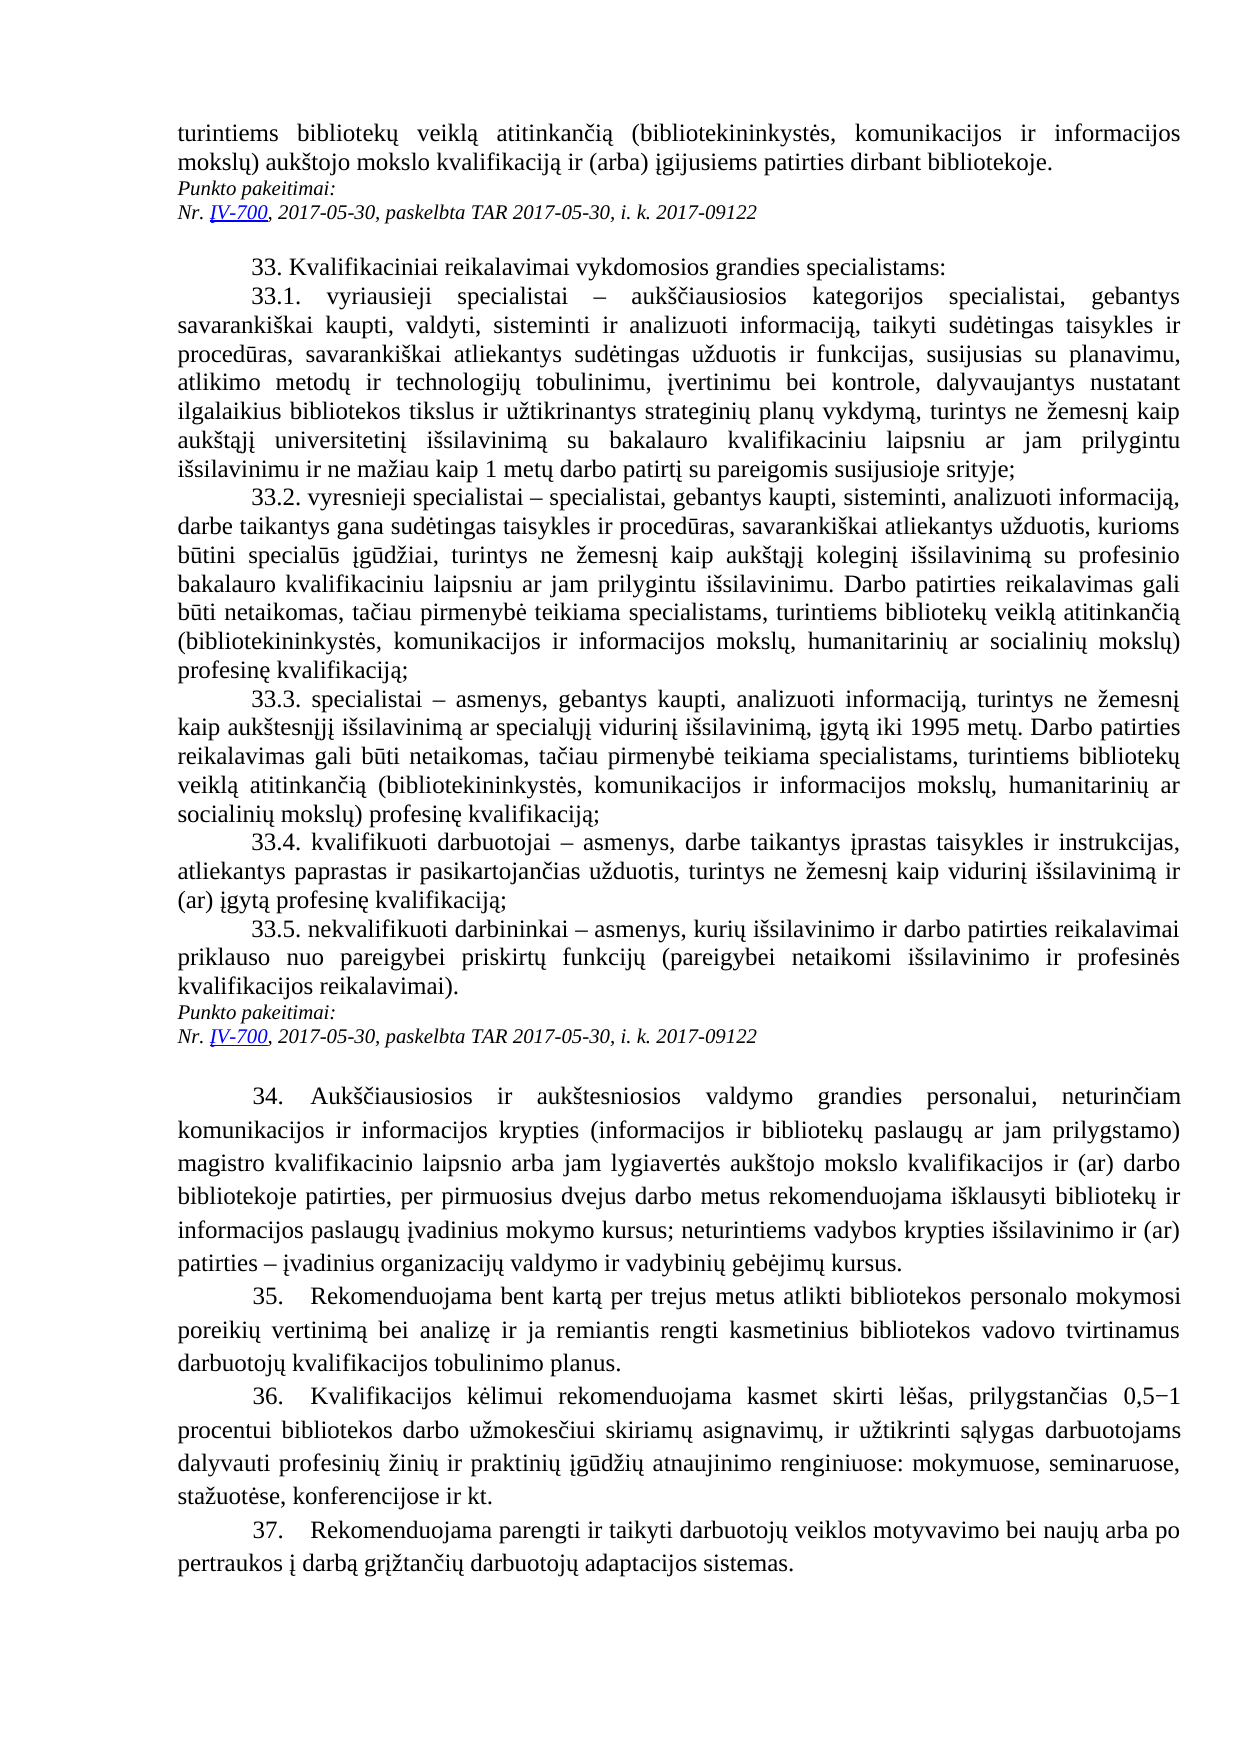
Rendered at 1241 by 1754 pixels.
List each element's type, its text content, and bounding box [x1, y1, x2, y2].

text Punkto pakeitimai: [177, 1000, 1181, 1024]
text 33.3. specialistai – asmenys, gebantys kaupti, analizuoti informaciją, turintys ne žemesnį kaip aukštesnįjį išsilavinimą ar specialųjį vidurinį išsilavinimą, įgytą iki 1995 metų. Darbo patirties reikalavimas gali būti netaikomas, tačiau pirmenybė teikiama specialistams, turintiems bibliotekų veiklą atitinkančią (bibliotekininkystės, komunikacijos ir informacijos mokslų, humanitarinių ar socialinių mokslų) profesinę kvalifikaciją; [177, 684, 1181, 827]
text 34. Aukščiausiosios ir aukštesniosios valdymo grandies personalui, neturinčiam komunikacijos ir informacijos krypties (informacijos ir bibliotekų paslaugų ar jam prilygstamo) magistro kvalifikacinio laipsnio arba jam lygiavertės aukštojo mokslo kvalifikacijos ir (ar) darbo bibliotekoje patirties, per pirmuosius dvejus darbo metus rekomenduojama išklausyti bibliotekų ir informacijos paslaugų įvadinius mokymo kursus; neturintiems vadybos krypties išsilavinimo ir (ar) patirties – įvadinius organizacijų valdymo ir vadybinių gebėjimų kursus. [177, 1077, 1181, 1277]
text 35. Rekomenduojama bent kartą per trejus metus atlikti bibliotekos personalo mokymosi poreikių vertinimą bei analizę ir ja remiantis rengti kasmetinius bibliotekos vadovo tvirtinamus darbuotojų kvalifikacijos tobulinimo planus. [177, 1277, 1181, 1377]
text 33.1. vyriausieji specialistai – aukščiausiosios kategorijos specialistai, gebantys savarankiškai kaupti, valdyti, sisteminti ir analizuoti informaciją, taikyti sudėtingas taisykles ir procedūras, savarankiškai atliekantys sudėtingas užduotis ir funkcijas, susijusias su planavimu, atlikimo metodų ir technologijų tobulinimu, įvertinimu bei kontrole, dalyvaujantys nustatant ilgalaikius bibliotekos tikslus ir užtikrinantys strateginių planų vykdymą, turintys ne žemesnį kaip aukštąjį universitetinį išsilavinimą su bakalauro kvalifikaciniu laipsniu ar jam prilygintu išsilavinimu ir ne mažiau kaip 1 metų darbo patirtį su pareigomis susijusioje srityje; [177, 281, 1181, 482]
text Nr. ĮV-700, 2017-05-30, paskelbta TAR 2017-05-30, i. k. 2017-09122 [177, 1024, 1181, 1048]
text 33. Kvalifikaciniai reikalavimai vykdomosios grandies specialistams: [251, 252, 1181, 281]
text turintiems bibliotekų veiklą atitinkančią (bibliotekininkystės, komunikacijos ir informacijos mokslų) aukštojo mokslo kvalifikaciją ir (arba) įgijusiems patirties dirbant bibliotekoje. [177, 118, 1181, 176]
text Punkto pakeitimai: [177, 176, 1181, 200]
text 33.2. vyresnieji specialistai – specialistai, gebantys kaupti, sisteminti, analizuoti informaciją, darbe taikantys gana sudėtingas taisykles ir procedūras, savarankiškai atliekantys užduotis, kurioms būtini specialūs įgūdžiai, turintys ne žemesnį kaip aukštąjį koleginį išsilavinimą su profesinio bakalauro kvalifikaciniu laipsniu ar jam prilygintu išsilavinimu. Darbo patirties reikalavimas gali būti netaikomas, tačiau pirmenybė teikiama specialistams, turintiems bibliotekų veiklą atitinkančią (bibliotekininkystės, komunikacijos ir informacijos mokslų, humanitarinių ar socialinių mokslų) profesinę kvalifikaciją; [177, 482, 1181, 684]
text 36. Kvalifikacijos kėlimui rekomenduojama kasmet skirti lėšas, prilygstančias 0,5−1 procentui bibliotekos darbo užmokesčiui skiriamų asignavimų, ir užtikrinti sąlygas darbuotojams dalyvauti profesinių žinių ir praktinių įgūdžių atnaujinimo renginiuose: mokymuose, seminaruose, stažuotėse, konferencijose ir kt. [177, 1377, 1181, 1510]
text 37. Rekomenduojama parengti ir taikyti darbuotojų veiklos motyvavimo bei naujų arba po pertraukos į darbą grįžtančių darbuotojų adaptacijos sistemas. [177, 1510, 1181, 1577]
text 33.5. nekvalifikuoti darbininkai – asmenys, kurių išsilavinimo ir darbo patirties reikalavimai priklauso nuo pareigybei priskirtų funkcijų (pareigybei netaikomi išsilavinimo ir profesinės kvalifikacijos reikalavimai). [177, 914, 1181, 1000]
text Nr. ĮV-700, 2017-05-30, paskelbta TAR 2017-05-30, i. k. 2017-09122 [177, 200, 1181, 224]
text 33.4. kvalifikuoti darbuotojai – asmenys, darbe taikantys įprastas taisykles ir instrukcijas, atliekantys paprastas ir pasikartojančias užduotis, turintys ne žemesnį kaip vidurinį išsilavinimą ir (ar) įgytą profesinę kvalifikaciją; [177, 827, 1181, 914]
